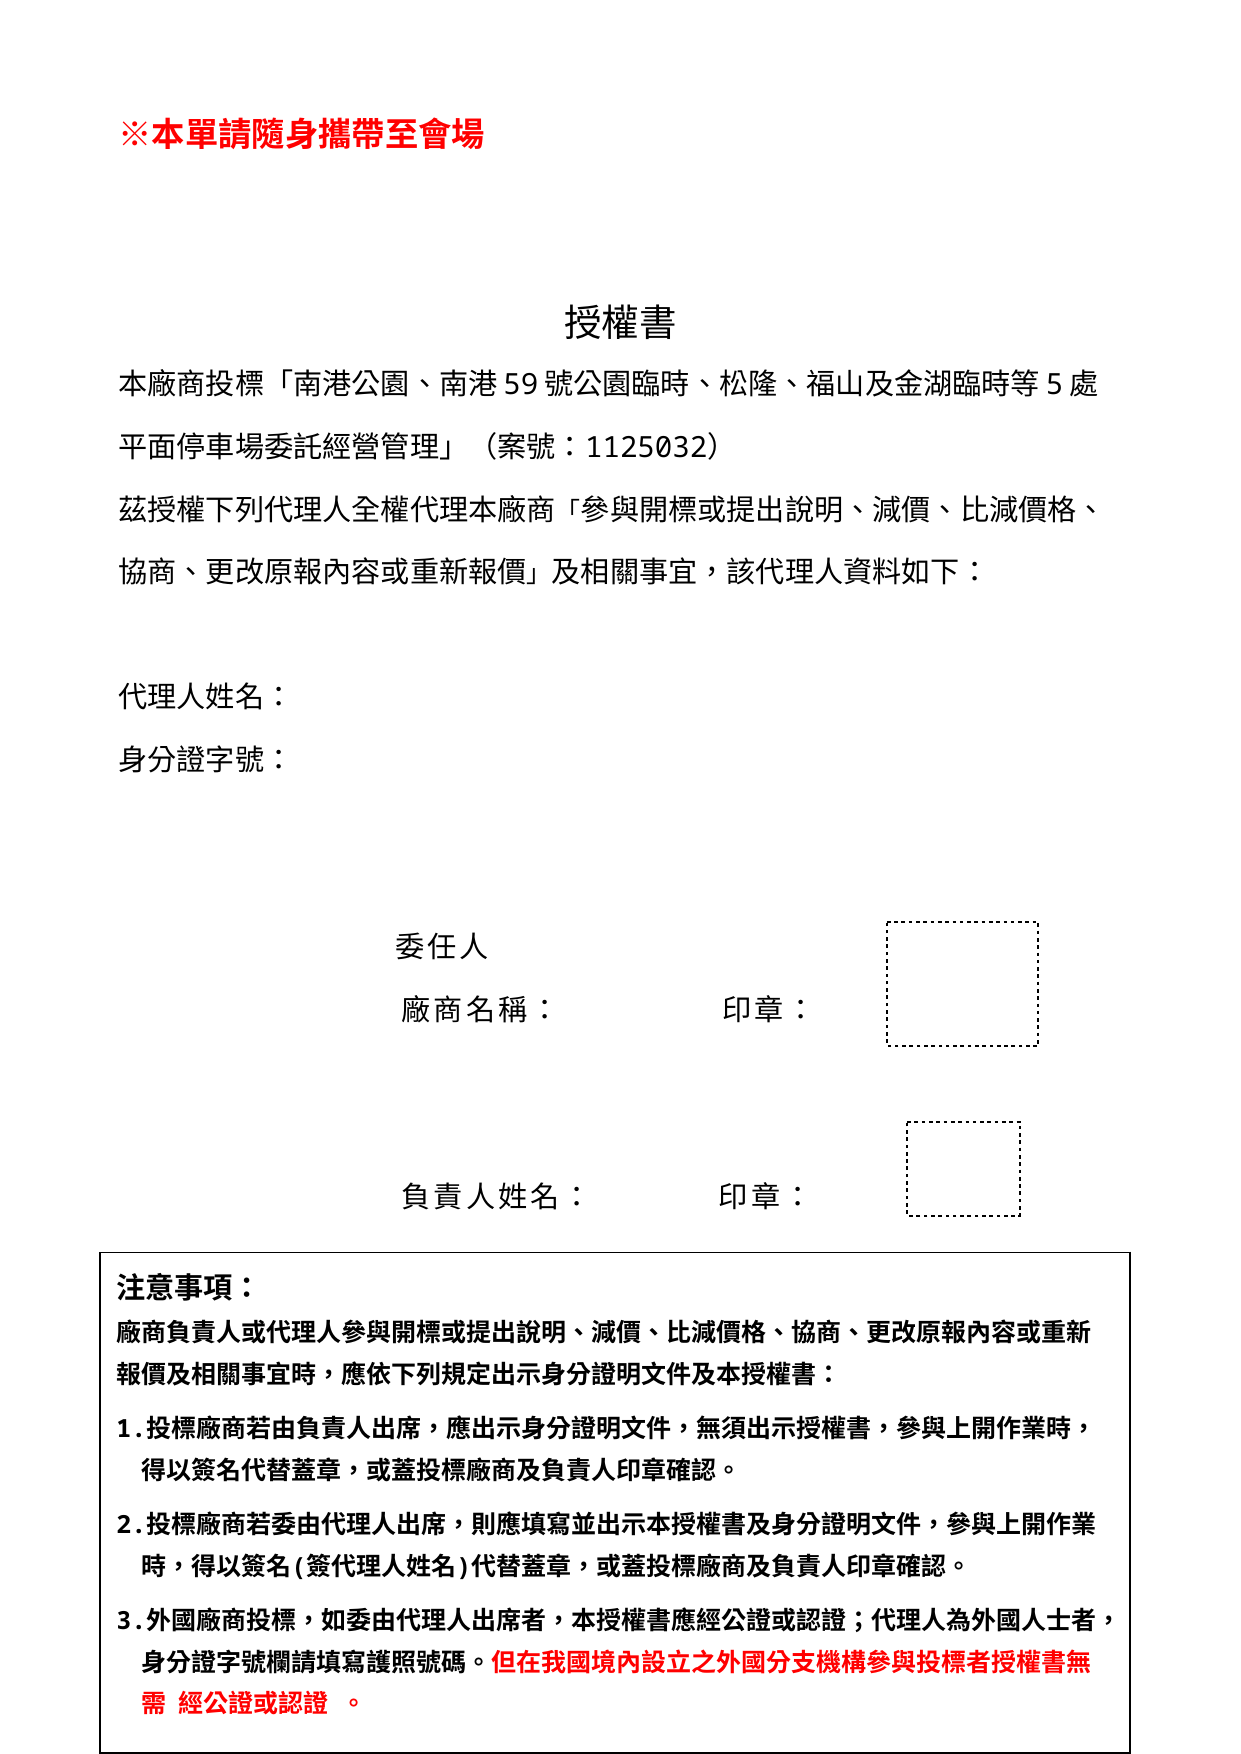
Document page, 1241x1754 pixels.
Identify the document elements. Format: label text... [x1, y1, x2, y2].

text [1038, 966, 1122, 1028]
text 本廠商投標「南港公園、南港59號公園臨時、松隆、福山及金湖臨時等5處平面停車場委託經營管理」（案號：1125032） [118, 341, 1122, 466]
text 廠商負責人或代理人參與開標或提出說明、減價、比減價格、協商、更改原報內容或重新報價及相關事宜時，應依下列規定出示身分證明文件及本授權書： [116, 1308, 1114, 1392]
text 1.投標廠商若由負責人出席，應出示身分證明文件，無須出示授權書，參與上開作業時，得以簽名代替蓋章，或蓋投標廠商及負責人印章確認。 [116, 1404, 1114, 1488]
text 注意事項： [116, 1261, 1114, 1308]
text 代理人姓名： [118, 653, 1122, 716]
text 3.外國廠商投標，如委由代理人出席者，本授權書應經公證或認證；代理人為外國人士者，身分證字號欄請填寫護照號碼。但在我國境內設立之外國分支機構參與投標者授權書無需 經公證或認證 。 [116, 1596, 1114, 1721]
subtitle ※本單請隨身攜帶至會場 [118, 91, 1122, 153]
text [1020, 1153, 1122, 1216]
text 授權書 [118, 278, 1122, 341]
text 2.投標廠商若委由代理人出席，則應填寫並出示本授權書及身分證明文件，參與上開作業時，得以簽名(簽代理人姓名)代替蓋章，或蓋投標廠商及負責人印章確認。 [116, 1500, 1114, 1583]
text 委任人 [118, 903, 1122, 966]
text 茲授權下列代理人全權代理本廠商「參與開標或提出說明、減價、比減價格、協商、更改原報內容或重新報價」及相關事宜，該代理人資料如下： [118, 466, 1122, 591]
text 身分證字號： [118, 716, 1122, 778]
text 廠商名稱： 印章： [118, 966, 887, 1028]
text 負責人姓名： 印章： [118, 1153, 907, 1216]
